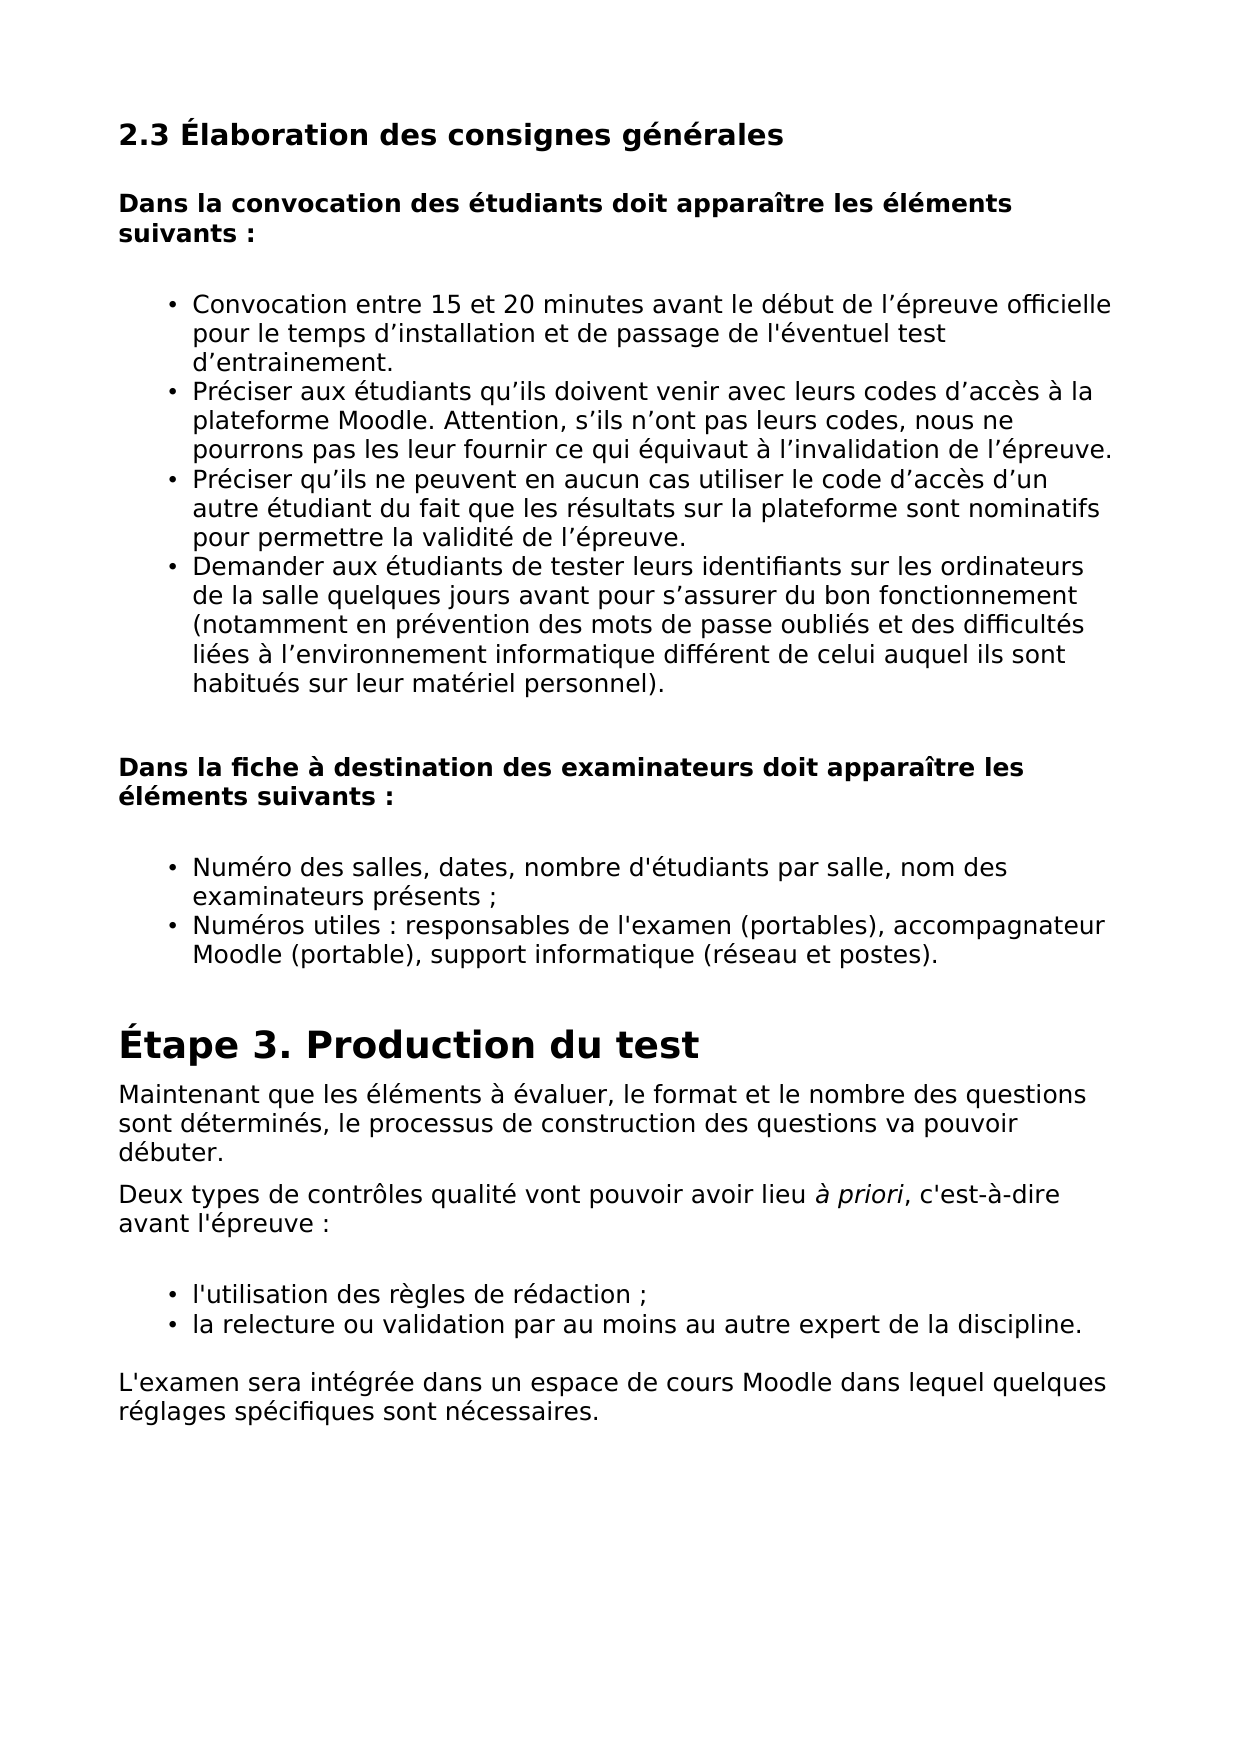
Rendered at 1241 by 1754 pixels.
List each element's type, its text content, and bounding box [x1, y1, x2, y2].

text Deux types de contrôles qualité vont pouvoir avoir lieu à priori, c'est-à-dire avant l'épreuve : [118, 1180, 1122, 1239]
list Convocation entre 15 et 20 minutes avant le début de l’épreuve officielle pour le temps d’installation et de passage de l'éventuel test d’entrainement. [177, 290, 1122, 377]
list Demander aux étudiants de tester leurs identifiants sur les ordinateurs de la salle quelques jours avant pour s’assurer du bon fonctionnement (notamment en prévention des mots de passe oubliés et des difficultés liées à l’environnement informatique différent de celui auquel ils sont habitués sur leur matériel personnel). [177, 552, 1122, 698]
list Préciser aux étudiants qu’ils doivent venir avec leurs codes d’accès à la plateforme Moodle. Attention, s’ils n’ont pas leurs codes, nous ne pourrons pas les leur fournir ce qui équivaut à l’invalidation de l’épreuve. [177, 377, 1122, 465]
subtitle Dans la convocation des étudiants doit apparaître les éléments suivants : [118, 189, 1122, 248]
list l'utilisation des règles de rédaction ; [177, 1281, 1122, 1310]
list Préciser qu’ils ne peuvent en aucun cas utiliser le code d’accès d’un autre étudiant du fait que les résultats sur la plateforme sont nominatifs pour permettre la validité de l’épreuve. [177, 465, 1122, 552]
text Maintenant que les éléments à évaluer, le format et le nombre des questions sont déterminés, le processus de construction des questions va pouvoir débuter. [118, 1080, 1122, 1168]
list Numéros utiles : responsables de l'examen (portables), accompagnateur Moodle (portable), support informatique (réseau et postes). [177, 911, 1122, 970]
subtitle Dans la fiche à destination des examinateurs doit apparaître les éléments suivants : [118, 753, 1122, 811]
list Numéro des salles, dates, nombre d'étudiants par salle, nom des examinateurs présents ; [177, 853, 1122, 911]
text L'examen sera intégrée dans un espace de cours Moodle dans lequel quelques réglages spécifiques sont nécessaires. [118, 1368, 1122, 1427]
subtitle 2.3 Élaboration des consignes générales [118, 118, 1122, 152]
subtitle Étape 3. Production du test [118, 1024, 1122, 1068]
list la relecture ou validation par au moins au autre expert de la discipline. [177, 1310, 1122, 1339]
